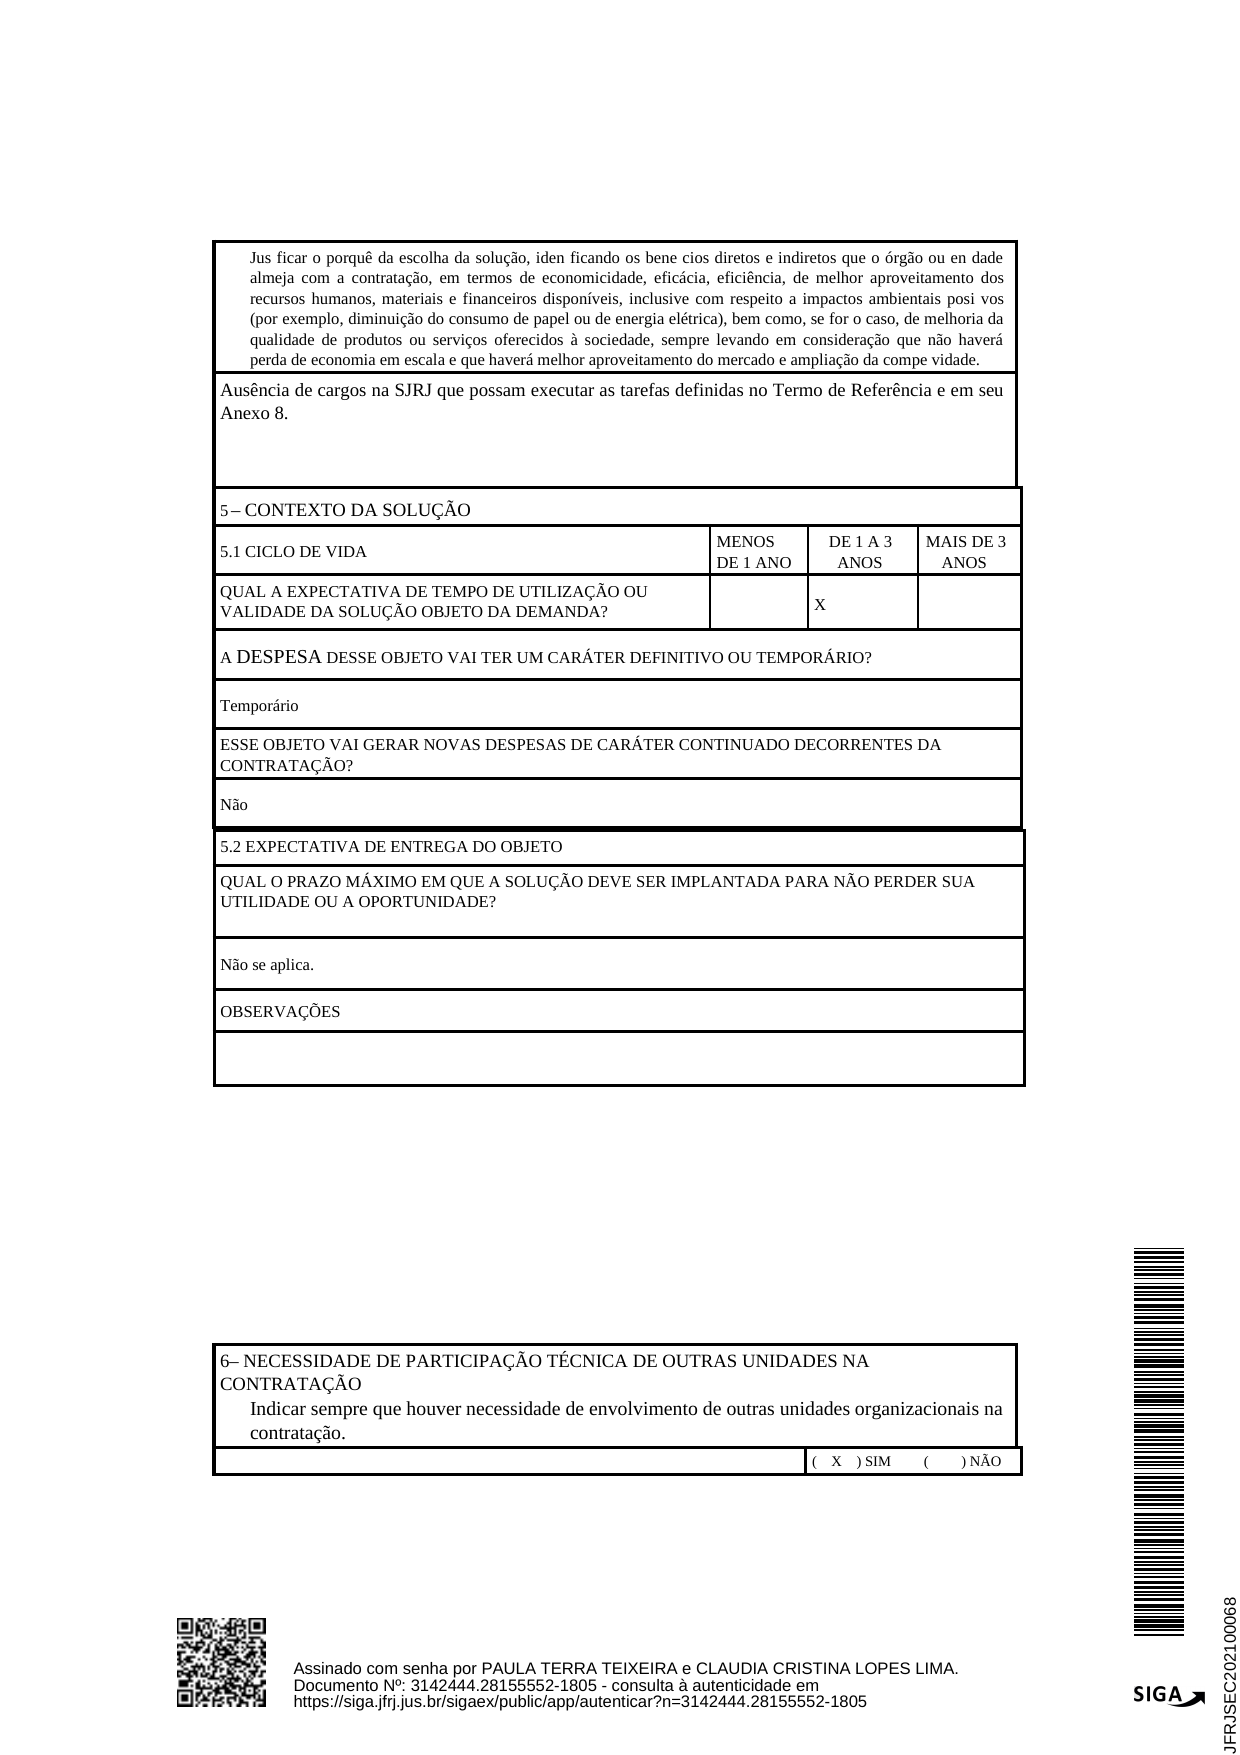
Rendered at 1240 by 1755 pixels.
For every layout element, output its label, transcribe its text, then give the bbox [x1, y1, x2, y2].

table_cell QUAL A EXPECTATIVA DE TEMPO DE UTILIZAÇÃO OU VALIDADE DA SOLUÇÃO OBJETO DA DEMANDA? [216, 576, 709, 628]
table_cell Ausência de cargos na SJRJ que possam executar as tarefas definidas no Termo de Referência e em seu Anexo 8. [216, 374, 1015, 486]
table_cell Não se aplica. [216, 939, 1023, 988]
table_cell [1018, 371, 1022, 486]
table_cell ( X ) SIM ( ) NÃO [807, 1449, 1020, 1473]
table_cell QUAL O PRAZO MÁXIMO EM QUE A SOLUÇÃO DEVE SER IMPLANTADA PARA NÃO PERDER SUA UTILIDADE OU A OPORTUNIDADE? [216, 867, 1023, 936]
table_cell [216, 1449, 804, 1473]
table_cell A DESPESA DESSE OBJETO VAI TER UM CARÁTER DEFINITIVO OU TEMPORÁRIO? [216, 631, 1020, 677]
table_cell MENOS DE 1 ANO [711, 527, 807, 573]
table_cell [711, 576, 807, 628]
table_header 5.2 EXPECTATIVA DE ENTREGA DO OBJETO [216, 832, 1023, 864]
table_cell Não [216, 780, 1020, 826]
table_cell MAIS DE 3 ANOS [919, 527, 1020, 573]
table_cell [1018, 240, 1022, 371]
table_cell [216, 1033, 1023, 1084]
table_header 6– NECESSIDADE DE PARTICIPAÇÃO TÉCNICA DE OUTRAS UNIDADES NA CONTRATAÇÃO Indicar sempre que houver necessidade de envolvimento de outras unidades organizacionais na contratação. [216, 1346, 1015, 1446]
table_cell Jus ficar o porquê da escolha da solução, iden ficando os bene cios diretos e indiretos que o órgão ou en dade almeja com a contratação, em termos de economicidade, eficácia, eficiência, de melhor aproveitamento dos recursos humanos, materiais e financeiros disponíveis, inclusive com respeito a impactos ambientais posi vos (por exemplo, diminuição do consumo de papel ou de energia elétrica), bem como, se for o caso, de melhoria da qualidade de produtos ou serviços oferecidos à sociedade, sempre levando em consideração que não haverá perda de economia em escala e que haverá melhor aproveitamento do mercado e ampliação da compe vidade. [216, 243, 1015, 371]
table_cell 5.1 CICLO DE VIDA [216, 527, 709, 573]
table_header [1018, 1343, 1022, 1446]
table_cell OBSERVAÇÕES [216, 991, 1023, 1029]
table_cell 5 – CONTEXTO DA SOLUÇÃO [216, 489, 1020, 524]
table_cell [919, 576, 1020, 628]
table_cell DE 1 A 3 ANOS [809, 527, 917, 573]
table_cell ESSE OBJETO VAI GERAR NOVAS DESPESAS DE CARÁTER CONTINUADO DECORRENTES DA CONTRATAÇÃO? [216, 730, 1020, 777]
table_cell Temporário [216, 681, 1020, 727]
table_cell X [809, 576, 917, 628]
